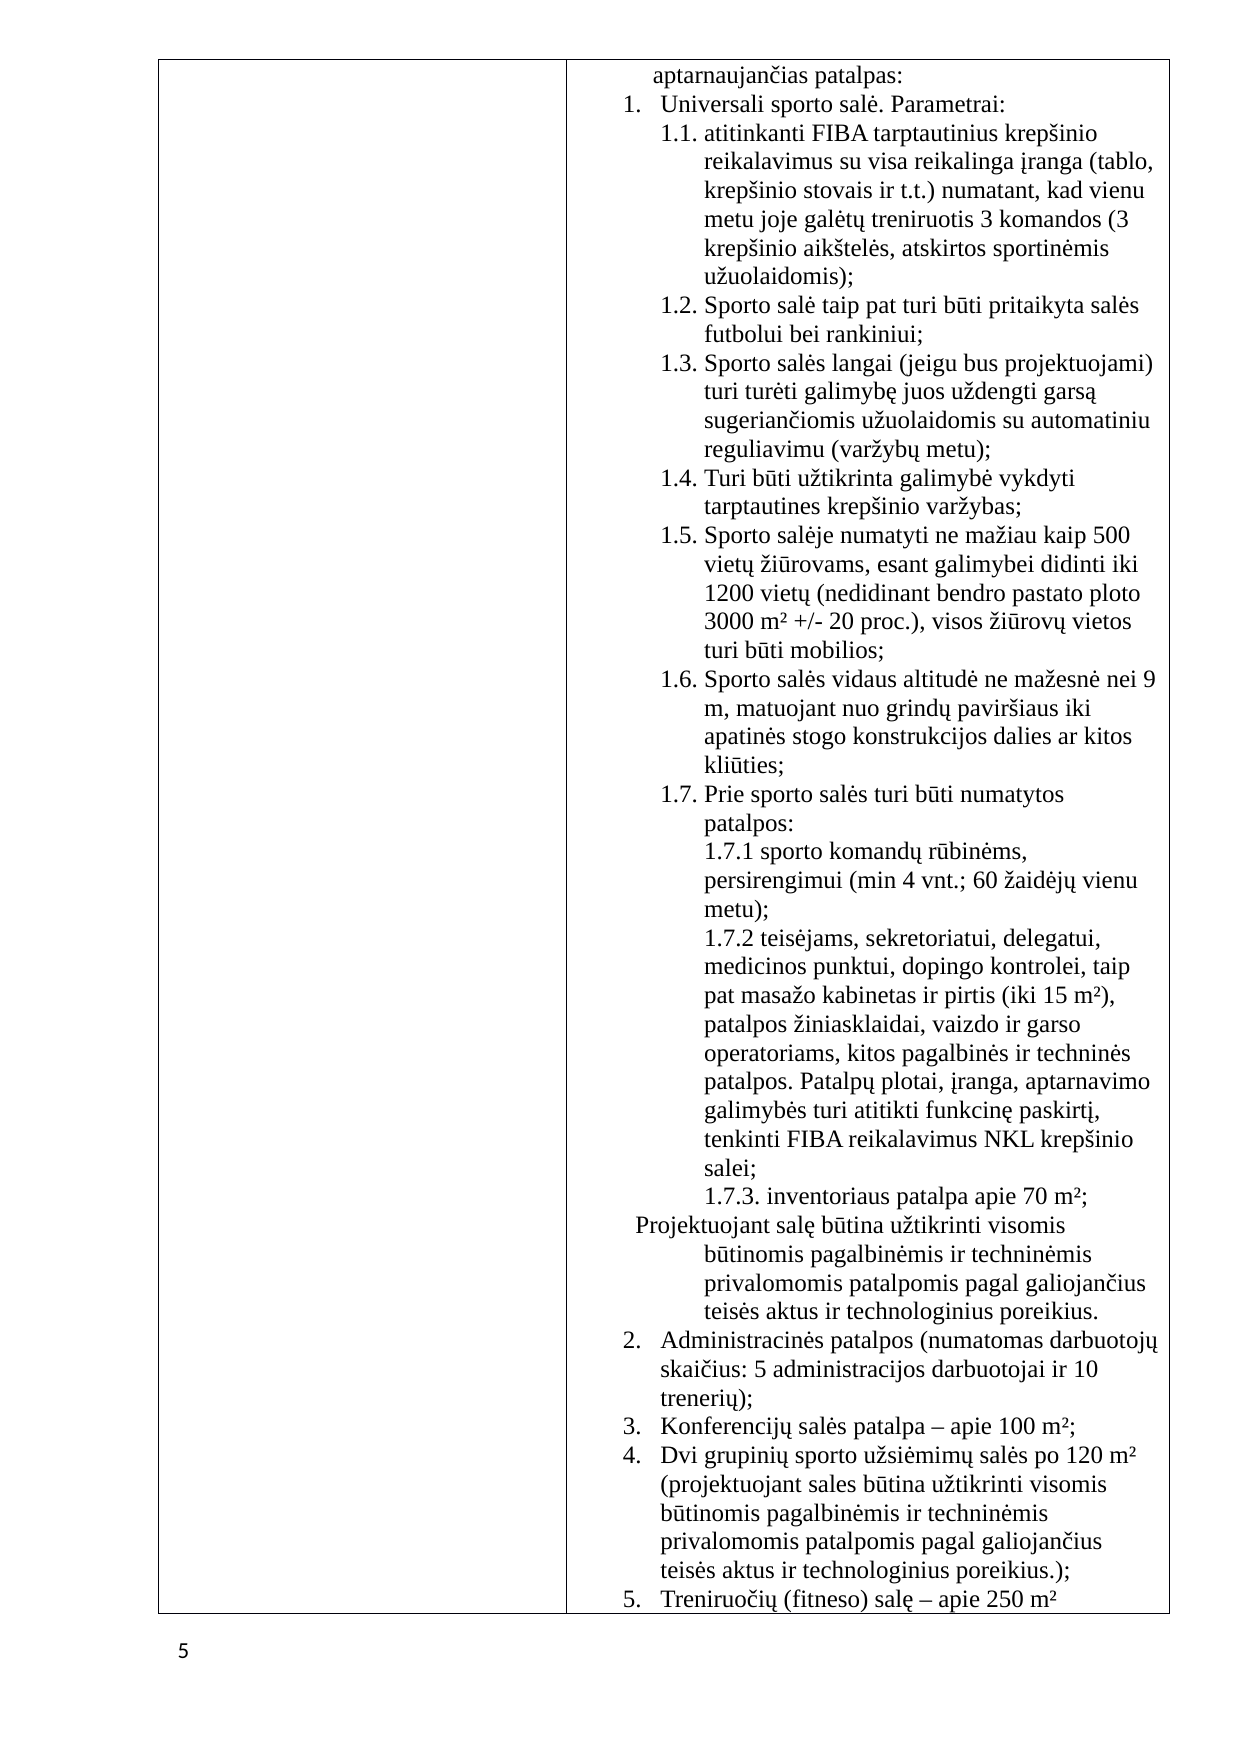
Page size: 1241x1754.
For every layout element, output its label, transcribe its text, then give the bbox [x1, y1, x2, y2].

table_cell aptarnaujančias patalpas: Universali sporto salė. Parametrai: atitinkanti FIBA tarptautinius krepšinio reikalavimus su visa reikalinga įranga (tablo, krepšinio stovais ir t.t.) numatant, kad vienu metu joje galėtų treniruotis 3 komandos (3 krepšinio aikštelės, atskirtos sportinėmis užuolaidomis); Sporto salė taip pat turi būti pritaikyta salės futbolui bei rankiniui; Sporto salės langai (jeigu bus projektuojami) turi turėti galimybę juos uždengti garsą sugeriančiomis užuolaidomis su automatiniu reguliavimu (varžybų metu); Turi būti užtikrinta galimybė vykdyti tarptautines krepšinio varžybas; Sporto salėje numatyti ne mažiau kaip 500 vietų žiūrovams, esant galimybei didinti iki 1200 vietų (nedidinant bendro pastato ploto 3000 m² +/- 20 proc.), visos žiūrovų vietos turi būti mobilios; Sporto salės vidaus altitudė ne mažesnė nei 9 m, matuojant nuo grindų paviršiaus iki apatinės stogo konstrukcijos dalies ar kitos kliūties; Prie sporto salės turi būti numatytos patalpos: 1.7.1 sporto komandų rūbinėms, persirengimui (min 4 vnt.; 60 žaidėjų vienu metu); 1.7.2 teisėjams, sekretoriatui, delegatui, medicinos punktui, dopingo kontrolei, taip pat masažo kabinetas ir pirtis (iki 15 m²), patalpos žiniasklaidai, vaizdo ir garso operatoriams, kitos pagalbinės ir techninės patalpos. Patalpų plotai, įranga, aptarnavimo galimybės turi atitikti funkcinę paskirtį, tenkinti FIBA reikalavimus NKL krepšinio salei; 1.7.3. inventoriaus patalpa apie 70 m²; Projektuojant salę būtina užtikrinti visomis būtinomis pagalbinėmis ir techninėmis privalomomis patalpomis pagal galiojančius teisės aktus ir technologinius poreikius. Administracinės patalpos (numatomas darbuotojų skaičius: 5 administracijos darbuotojai ir 10 trenerių); Konferencijų salės patalpa – apie 100 m²; Dvi grupinių sporto užsiėmimų salės po 120 m² (projektuojant sales būtina užtikrinti visomis būtinomis pagalbinėmis ir techninėmis privalomomis patalpomis pagal galiojančius teisės aktus ir technologinius poreikius.); Treniruočių (fitneso) salę – apie 250 m² [567, 60, 1169, 1613]
table_cell [159, 60, 566, 1613]
